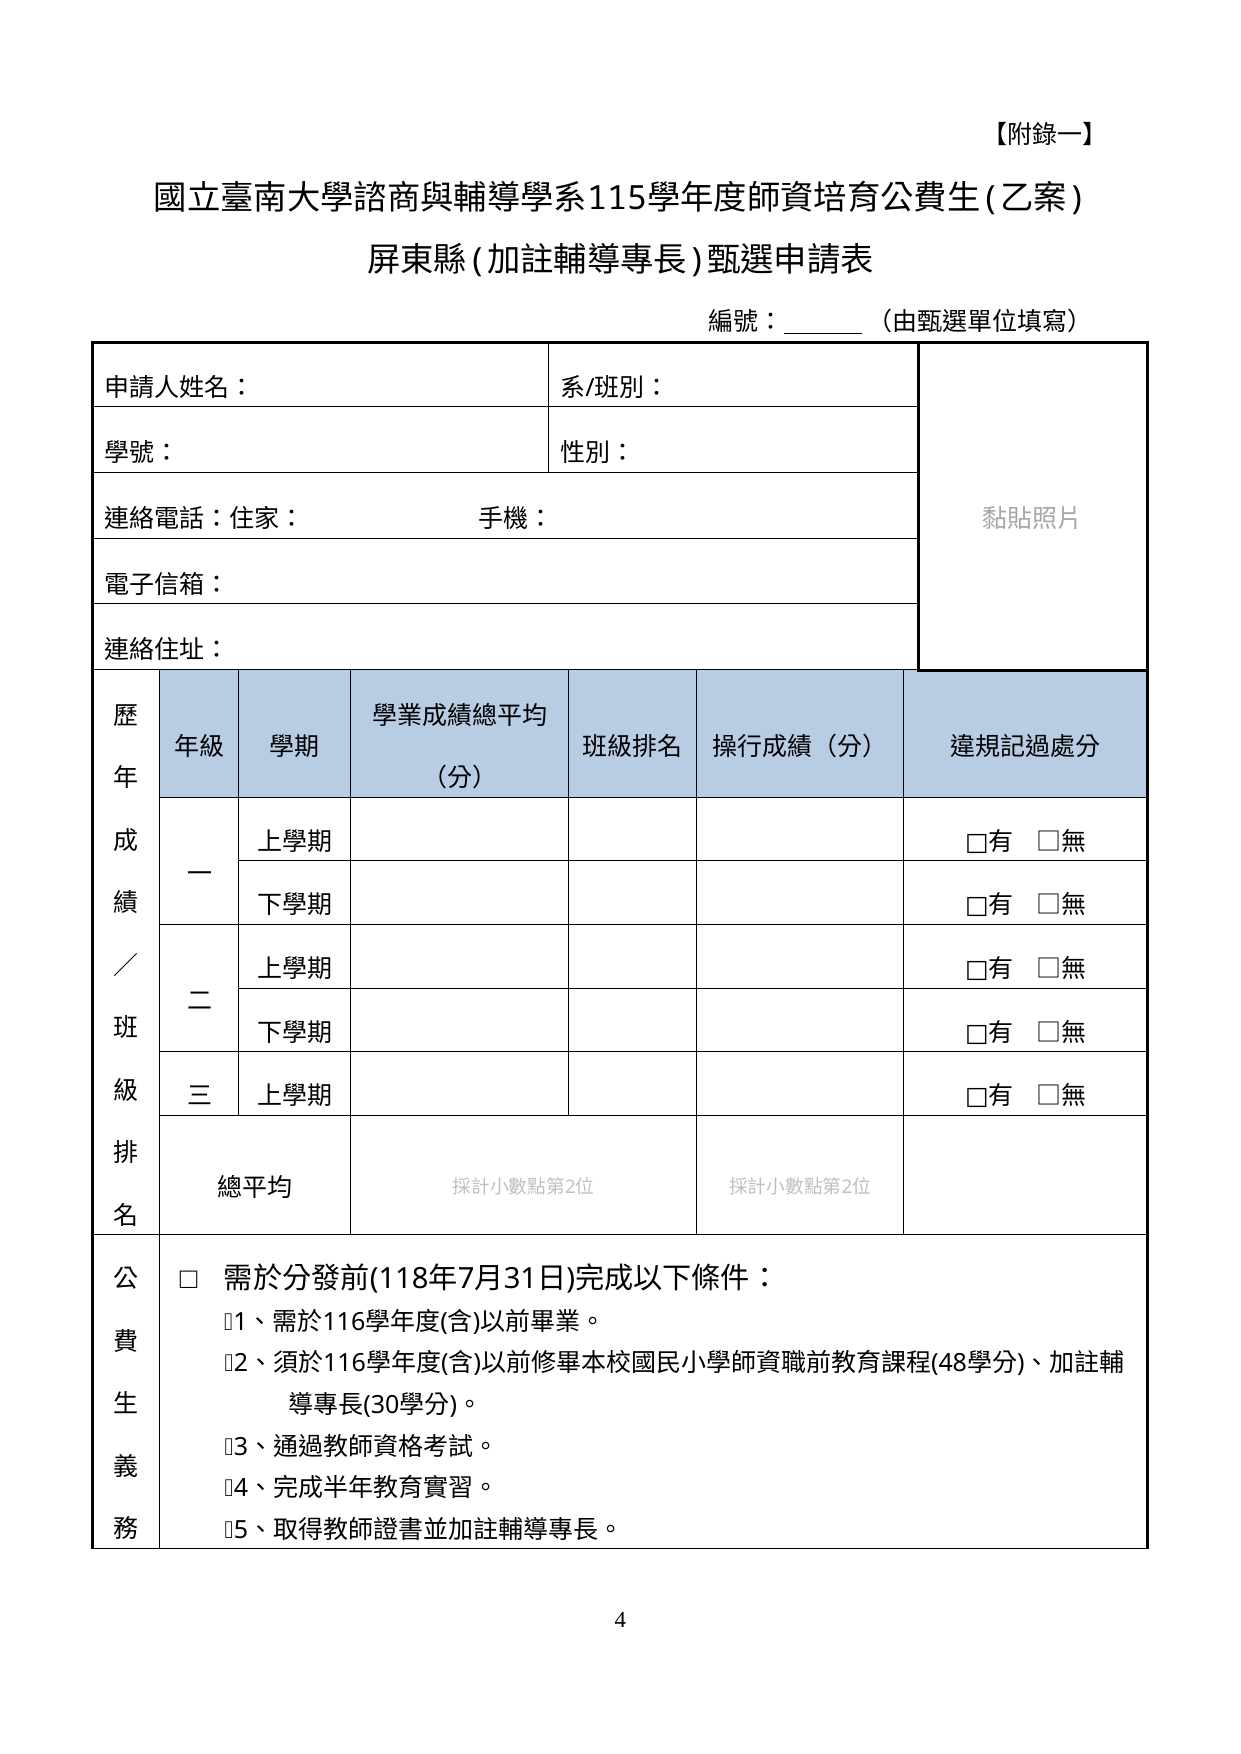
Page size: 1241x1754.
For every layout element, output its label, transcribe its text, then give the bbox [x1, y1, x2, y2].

text 編號： （由甄選單位填寫） [148, 278, 1092, 341]
table_cell [351, 861, 568, 924]
table_cell □有 □無 [904, 925, 1146, 987]
table_cell 連絡住址： [94, 604, 917, 669]
table_cell [351, 925, 568, 987]
table_cell 下學期 [239, 861, 350, 924]
table_cell [697, 925, 903, 987]
table_cell [569, 1052, 696, 1114]
table_cell □有 □無 [904, 1052, 1146, 1114]
table_cell □有 □無 [904, 861, 1146, 924]
table_cell [904, 1116, 1146, 1234]
table_cell [697, 861, 903, 924]
table_cell 違規記過處分 [904, 670, 1146, 797]
table_cell 下學期 [239, 989, 350, 1051]
table_cell 學期 [239, 670, 350, 797]
text 國立臺南大學諮商與輔導學系115學年度師資培育公費生(乙案) [148, 153, 1092, 216]
table_cell [697, 798, 903, 860]
table_cell 一 [160, 798, 238, 924]
table_cell 總平均 [160, 1116, 350, 1234]
table_cell 二 [160, 925, 238, 1051]
table_cell 學業成績總平均（分） [351, 670, 568, 797]
table_cell □有 □無 [904, 798, 1146, 860]
table_cell [569, 925, 696, 987]
text 【附錄一】 [148, 91, 1107, 153]
table_cell [351, 989, 568, 1051]
table_cell 採計小數點第2位 [697, 1116, 903, 1234]
table_cell 年級 [160, 670, 238, 797]
table_cell 學號： [94, 407, 548, 472]
table_cell 操行成績（分） [697, 670, 903, 797]
table_cell 採計小數點第2位 [351, 1116, 696, 1234]
table_header 申請人姓名： [94, 344, 548, 406]
table_cell [569, 798, 696, 860]
table_cell 三 [160, 1052, 238, 1114]
table_cell [697, 989, 903, 1051]
table_cell 公費生義務 [94, 1235, 159, 1548]
table_cell □有 □無 [904, 989, 1146, 1051]
table_cell [351, 1052, 568, 1114]
text 屏東縣(加註輔導專長)甄選申請表 [148, 216, 1092, 278]
table_cell [697, 1052, 903, 1114]
table_cell [569, 989, 696, 1051]
table_cell [569, 861, 696, 924]
table_cell 上學期 [239, 798, 350, 860]
table_cell 上學期 [239, 925, 350, 987]
table_cell 電子信箱： [94, 539, 917, 603]
table_cell 歷 年 成 績 ／ 班 級 排 名 [94, 670, 159, 1234]
table_header 系/班別： [549, 344, 917, 406]
table_header 黏貼照片 [920, 344, 1146, 669]
table_cell 班級排名 [569, 670, 696, 797]
table_cell [351, 798, 568, 860]
table_cell 性別： [549, 407, 917, 472]
table_cell 需於分發前(118年7月31日)完成以下條件： 1、需於116學年度(含)以前畢業。 2、須於116學年度(含)以前修畢本校國民小學師資職前教育課程(48學分)、加註輔導專長(30學分)。 3、通過教師資格考試。 4、完成半年教育實習。 5、取得教師證書並加註輔導專長。 接受屏東縣政府教育局118學年度之教職分發至屏東縣偏遠地區學校服務。 已詳閱本公告中所提及之公費生其他各項義務。 [160, 1235, 1146, 1548]
table_cell 上學期 [239, 1052, 350, 1114]
table_cell 連絡電話：住家： 手機： [94, 473, 917, 537]
